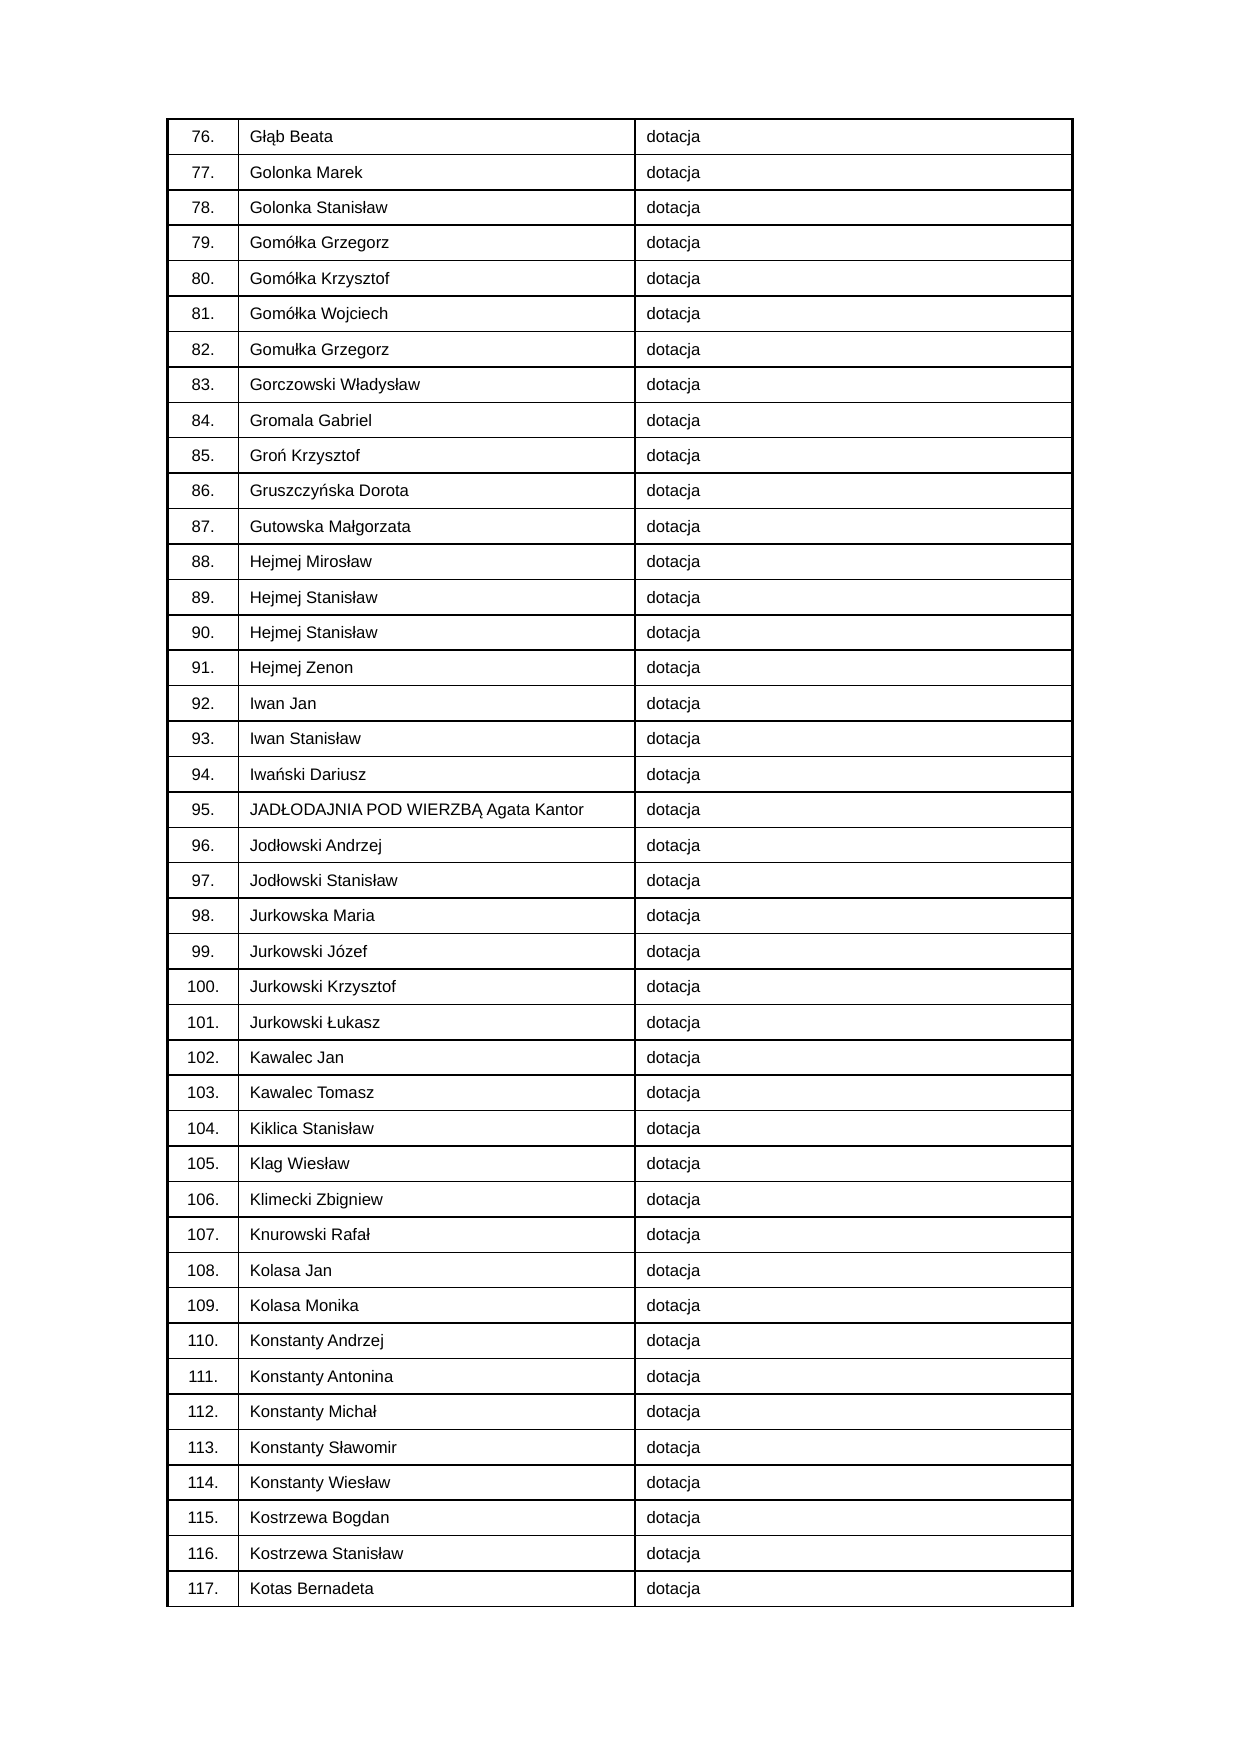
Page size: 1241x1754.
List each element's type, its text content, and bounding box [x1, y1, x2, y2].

table_cell Gorczowski Władysław [239, 368, 634, 401]
table_cell Jurkowski Józef [239, 934, 634, 968]
table_cell Gomółka Krzysztof [239, 261, 634, 295]
table_cell dotacja [636, 1218, 1071, 1251]
table_cell dotacja [636, 1147, 1071, 1181]
table_cell dotacja [636, 261, 1071, 295]
table_cell dotacja [636, 1041, 1071, 1074]
table_cell 112. [169, 1395, 238, 1428]
table_cell 85. [169, 438, 238, 472]
table_cell Iwański Dariusz [239, 757, 634, 791]
table_cell dotacja [636, 722, 1071, 756]
table_cell dotacja [636, 1572, 1071, 1606]
table_cell 94. [169, 757, 238, 791]
table_cell Gomółka Wojciech [239, 297, 634, 331]
table_cell Konstanty Sławomir [239, 1430, 634, 1464]
table_cell Konstanty Michał [239, 1395, 634, 1428]
table_cell 102. [169, 1041, 238, 1074]
table_cell Jurkowska Maria [239, 899, 634, 933]
table_cell Golonka Marek [239, 155, 634, 189]
table_cell Kawalec Tomasz [239, 1076, 634, 1110]
table_cell Klimecki Zbigniew [239, 1182, 634, 1216]
table_cell Gromala Gabriel [239, 403, 634, 437]
table_cell 104. [169, 1111, 238, 1145]
table_cell dotacja [636, 757, 1071, 791]
table_cell Knurowski Rafał [239, 1218, 634, 1251]
table_cell 90. [169, 616, 238, 649]
table_cell 86. [169, 474, 238, 508]
table_cell 113. [169, 1430, 238, 1464]
table_cell dotacja [636, 1288, 1071, 1322]
table_cell dotacja [636, 899, 1071, 933]
table_cell 111. [169, 1359, 238, 1393]
table_cell 109. [169, 1288, 238, 1322]
table_cell 83. [169, 368, 238, 401]
table_cell Klag Wiesław [239, 1147, 634, 1181]
table_cell dotacja [636, 509, 1071, 543]
table_cell Hejmej Mirosław [239, 545, 634, 578]
table_cell dotacja [636, 1253, 1071, 1287]
table_cell Kiklica Stanisław [239, 1111, 634, 1145]
table_cell Gomułka Grzegorz [239, 332, 634, 366]
table_cell Groń Krzysztof [239, 438, 634, 472]
table_cell 98. [169, 899, 238, 933]
table_cell dotacja [636, 297, 1071, 331]
table_cell dotacja [636, 828, 1071, 862]
table_cell 92. [169, 686, 238, 720]
table_cell 78. [169, 191, 238, 224]
table_cell Iwan Stanisław [239, 722, 634, 756]
table_cell Golonka Stanisław [239, 191, 634, 224]
table_cell dotacja [636, 155, 1071, 189]
table_cell dotacja [636, 191, 1071, 224]
table_cell 95. [169, 793, 238, 826]
table_cell 87. [169, 509, 238, 543]
table_cell Hejmej Zenon [239, 651, 634, 685]
table_cell 116. [169, 1536, 238, 1570]
table_cell 106. [169, 1182, 238, 1216]
table_cell dotacja [636, 580, 1071, 614]
table_cell Konstanty Wiesław [239, 1466, 634, 1499]
table_cell Hejmej Stanisław [239, 580, 634, 614]
table_cell JADŁODAJNIA POD WIERZBĄ Agata Kantor [239, 793, 634, 826]
table_cell Iwan Jan [239, 686, 634, 720]
table_cell dotacja [636, 1076, 1071, 1110]
table_cell Kawalec Jan [239, 1041, 634, 1074]
table_cell Kolasa Monika [239, 1288, 634, 1322]
table_cell 84. [169, 403, 238, 437]
table_cell dotacja [636, 793, 1071, 826]
table_cell dotacja [636, 686, 1071, 720]
table_cell Jodłowski Andrzej [239, 828, 634, 862]
table_cell Jurkowski Łukasz [239, 1005, 634, 1039]
table_cell 108. [169, 1253, 238, 1287]
table_cell Konstanty Andrzej [239, 1324, 634, 1358]
table_cell 107. [169, 1218, 238, 1251]
table_cell 115. [169, 1501, 238, 1535]
table_cell dotacja [636, 1501, 1071, 1535]
table_cell dotacja [636, 1395, 1071, 1428]
table_cell Kostrzewa Bogdan [239, 1501, 634, 1535]
table_cell 100. [169, 970, 238, 1003]
table_cell 117. [169, 1572, 238, 1606]
table_cell dotacja [636, 1005, 1071, 1039]
table_cell 79. [169, 226, 238, 260]
table_cell dotacja [636, 1324, 1071, 1358]
table_cell 82. [169, 332, 238, 366]
table_cell dotacja [636, 1111, 1071, 1145]
table_cell dotacja [636, 1466, 1071, 1499]
table_cell Kolasa Jan [239, 1253, 634, 1287]
table_cell dotacja [636, 1359, 1071, 1393]
table_cell dotacja [636, 616, 1071, 649]
table_cell 101. [169, 1005, 238, 1039]
table_cell 105. [169, 1147, 238, 1181]
table_cell dotacja [636, 368, 1071, 401]
table_cell dotacja [636, 438, 1071, 472]
table_cell dotacja [636, 651, 1071, 685]
table_cell Kotas Bernadeta [239, 1572, 634, 1606]
table_cell dotacja [636, 934, 1071, 968]
table_cell 76. [169, 120, 238, 153]
table_cell Gutowska Małgorzata [239, 509, 634, 543]
table_cell dotacja [636, 545, 1071, 578]
table_cell 77. [169, 155, 238, 189]
table_cell dotacja [636, 863, 1071, 897]
table_cell Konstanty Antonina [239, 1359, 634, 1393]
table_cell Kostrzewa Stanisław [239, 1536, 634, 1570]
table_cell 91. [169, 651, 238, 685]
table_cell dotacja [636, 1182, 1071, 1216]
table_cell dotacja [636, 474, 1071, 508]
table_cell dotacja [636, 1430, 1071, 1464]
table_cell Hejmej Stanisław [239, 616, 634, 649]
table_cell 99. [169, 934, 238, 968]
table_cell 103. [169, 1076, 238, 1110]
table_cell 81. [169, 297, 238, 331]
table_cell Jurkowski Krzysztof [239, 970, 634, 1003]
table_cell dotacja [636, 403, 1071, 437]
table_cell Głąb Beata [239, 120, 634, 153]
table_cell 110. [169, 1324, 238, 1358]
table_cell dotacja [636, 226, 1071, 260]
table_cell 93. [169, 722, 238, 756]
table_cell 97. [169, 863, 238, 897]
table_cell 114. [169, 1466, 238, 1499]
table_cell 80. [169, 261, 238, 295]
table_cell Jodłowski Stanisław [239, 863, 634, 897]
table_cell dotacja [636, 120, 1071, 153]
table_cell dotacja [636, 332, 1071, 366]
table_cell Gomółka Grzegorz [239, 226, 634, 260]
table_cell dotacja [636, 970, 1071, 1003]
table_cell dotacja [636, 1536, 1071, 1570]
table_cell 96. [169, 828, 238, 862]
table_cell Gruszczyńska Dorota [239, 474, 634, 508]
table_cell 88. [169, 545, 238, 578]
table_cell 89. [169, 580, 238, 614]
